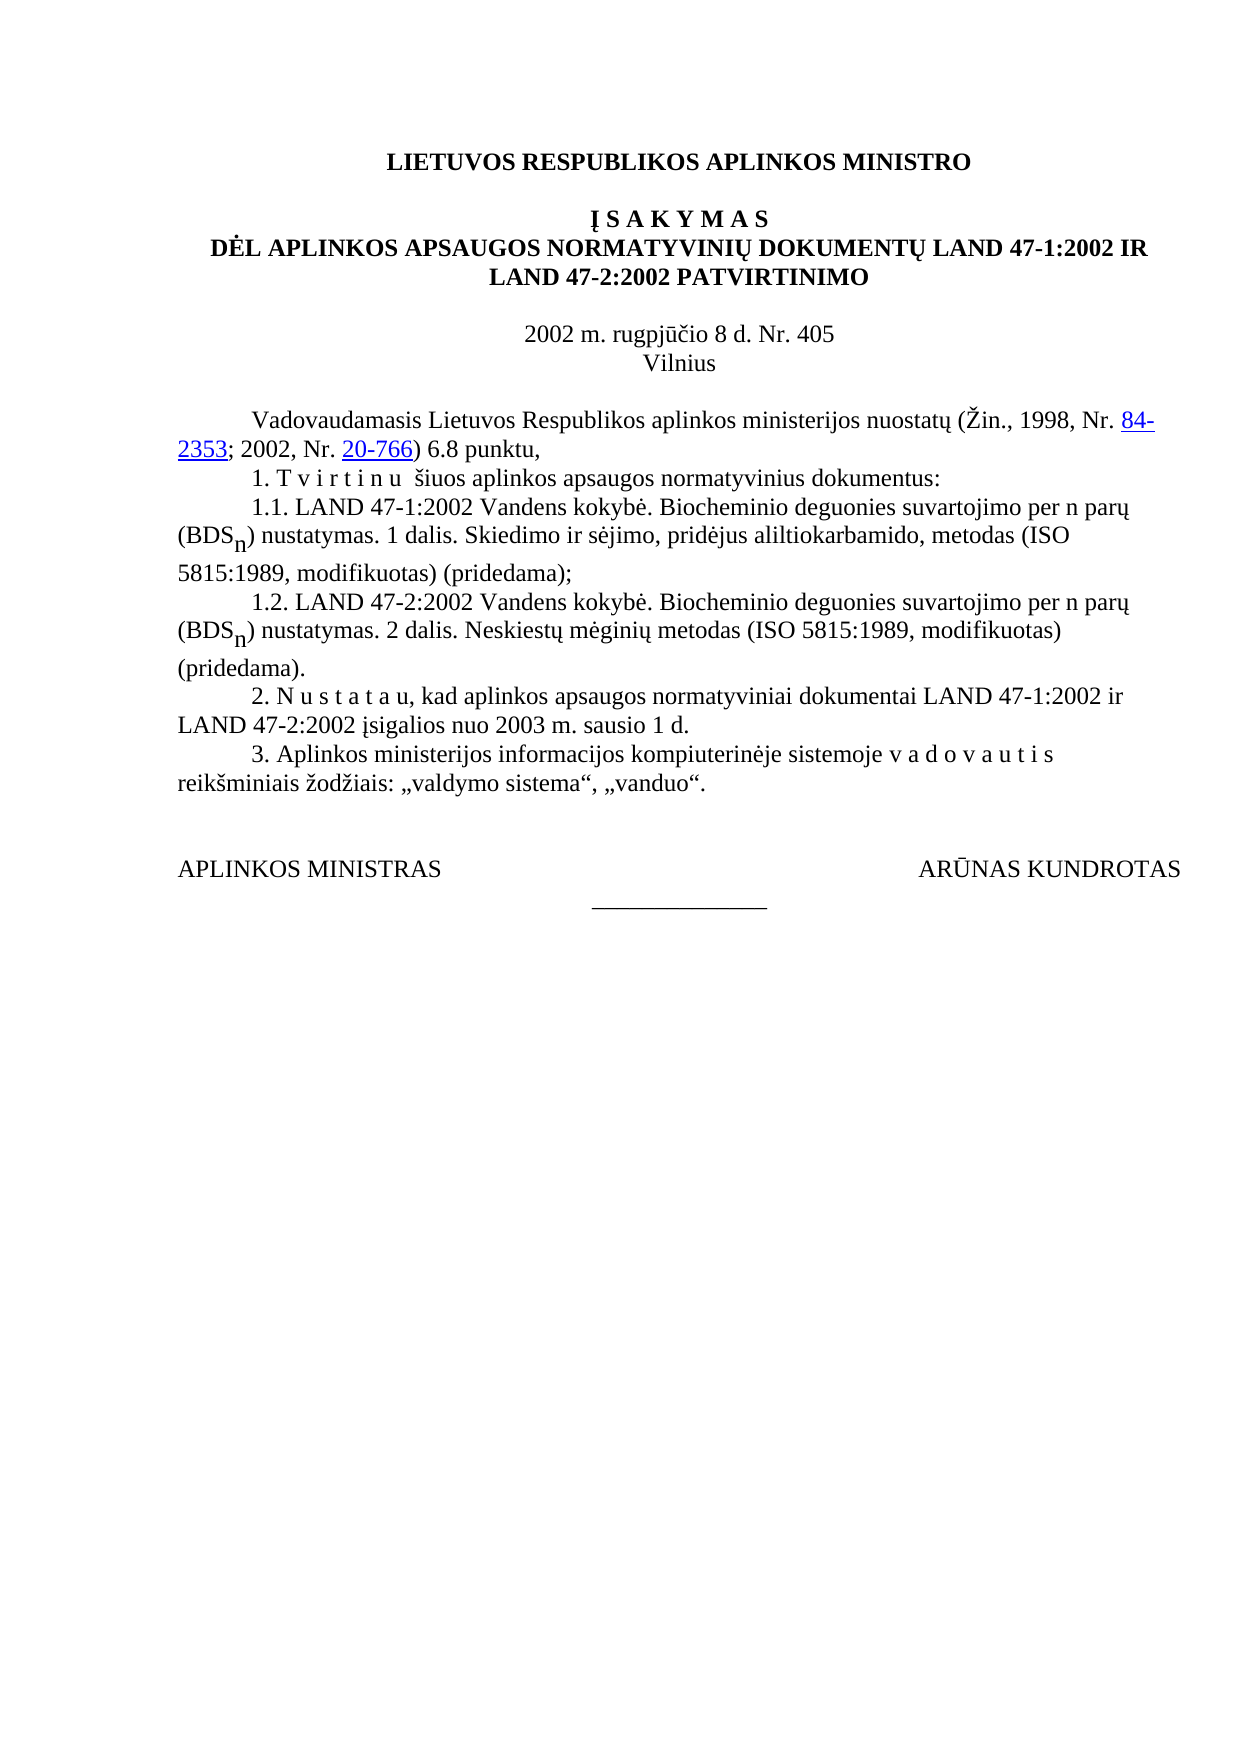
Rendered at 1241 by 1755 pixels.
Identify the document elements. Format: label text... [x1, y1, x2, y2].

text 1.2. LAND 47-2:2002 Vandens kokybė. Biocheminio deguonies suvartojimo per n parų (BDSn) nustatymas. 2 dalis. Neskiestų mėginių metodas (ISO 5815:1989, modifikuotas) (pridedama). [177, 587, 1181, 681]
text Į S A K Y M A S [177, 204, 1181, 233]
text 3. Aplinkos ministerijos informacijos kompiuterinėje sistemoje vadovautis reikšminiais žodžiais: „valdymo sistema“, „vanduo“. [177, 739, 1181, 796]
text LIETUVOS RESPUBLIKOS APLINKOS MINISTRO [177, 147, 1181, 176]
text Aplinkos Ministras Arūnas Kundrotas [177, 854, 1181, 883]
text DĖL APLINKOS APSAUGOS NORMATYVINIŲ DOKUMENTŲ LAND 47-1:2002 IR LAND 47-2:2002 PATVIRTINIMO [177, 233, 1181, 291]
text 1.1. LAND 47-1:2002 Vandens kokybė. Biocheminio deguonies suvartojimo per n parų (BDSn) nustatymas. 1 dalis. Skiedimo ir sėjimo, pridėjus aliltiokarbamido, metodas (ISO 5815:1989, modifikuotas) (pridedama); [177, 492, 1181, 587]
text Vadovaudamasis Lietuvos Respublikos aplinkos ministerijos nuostatų (Žin., 1998, Nr. 84-2353; 2002, Nr. 20-766) 6.8 punktu, [177, 406, 1181, 463]
text ______________ [177, 883, 1181, 911]
text 1. Tvirtinu šiuos aplinkos apsaugos normatyvinius dokumentus: [177, 463, 1181, 492]
text 2. Nustatau, kad aplinkos apsaugos normatyviniai dokumentai LAND 47-1:2002 ir LAND 47-2:2002 įsigalios nuo 2003 m. sausio 1 d. [177, 681, 1181, 739]
text Vilnius [177, 348, 1181, 377]
text 2002 m. rugpjūčio 8 d. Nr. 405 [177, 319, 1181, 348]
